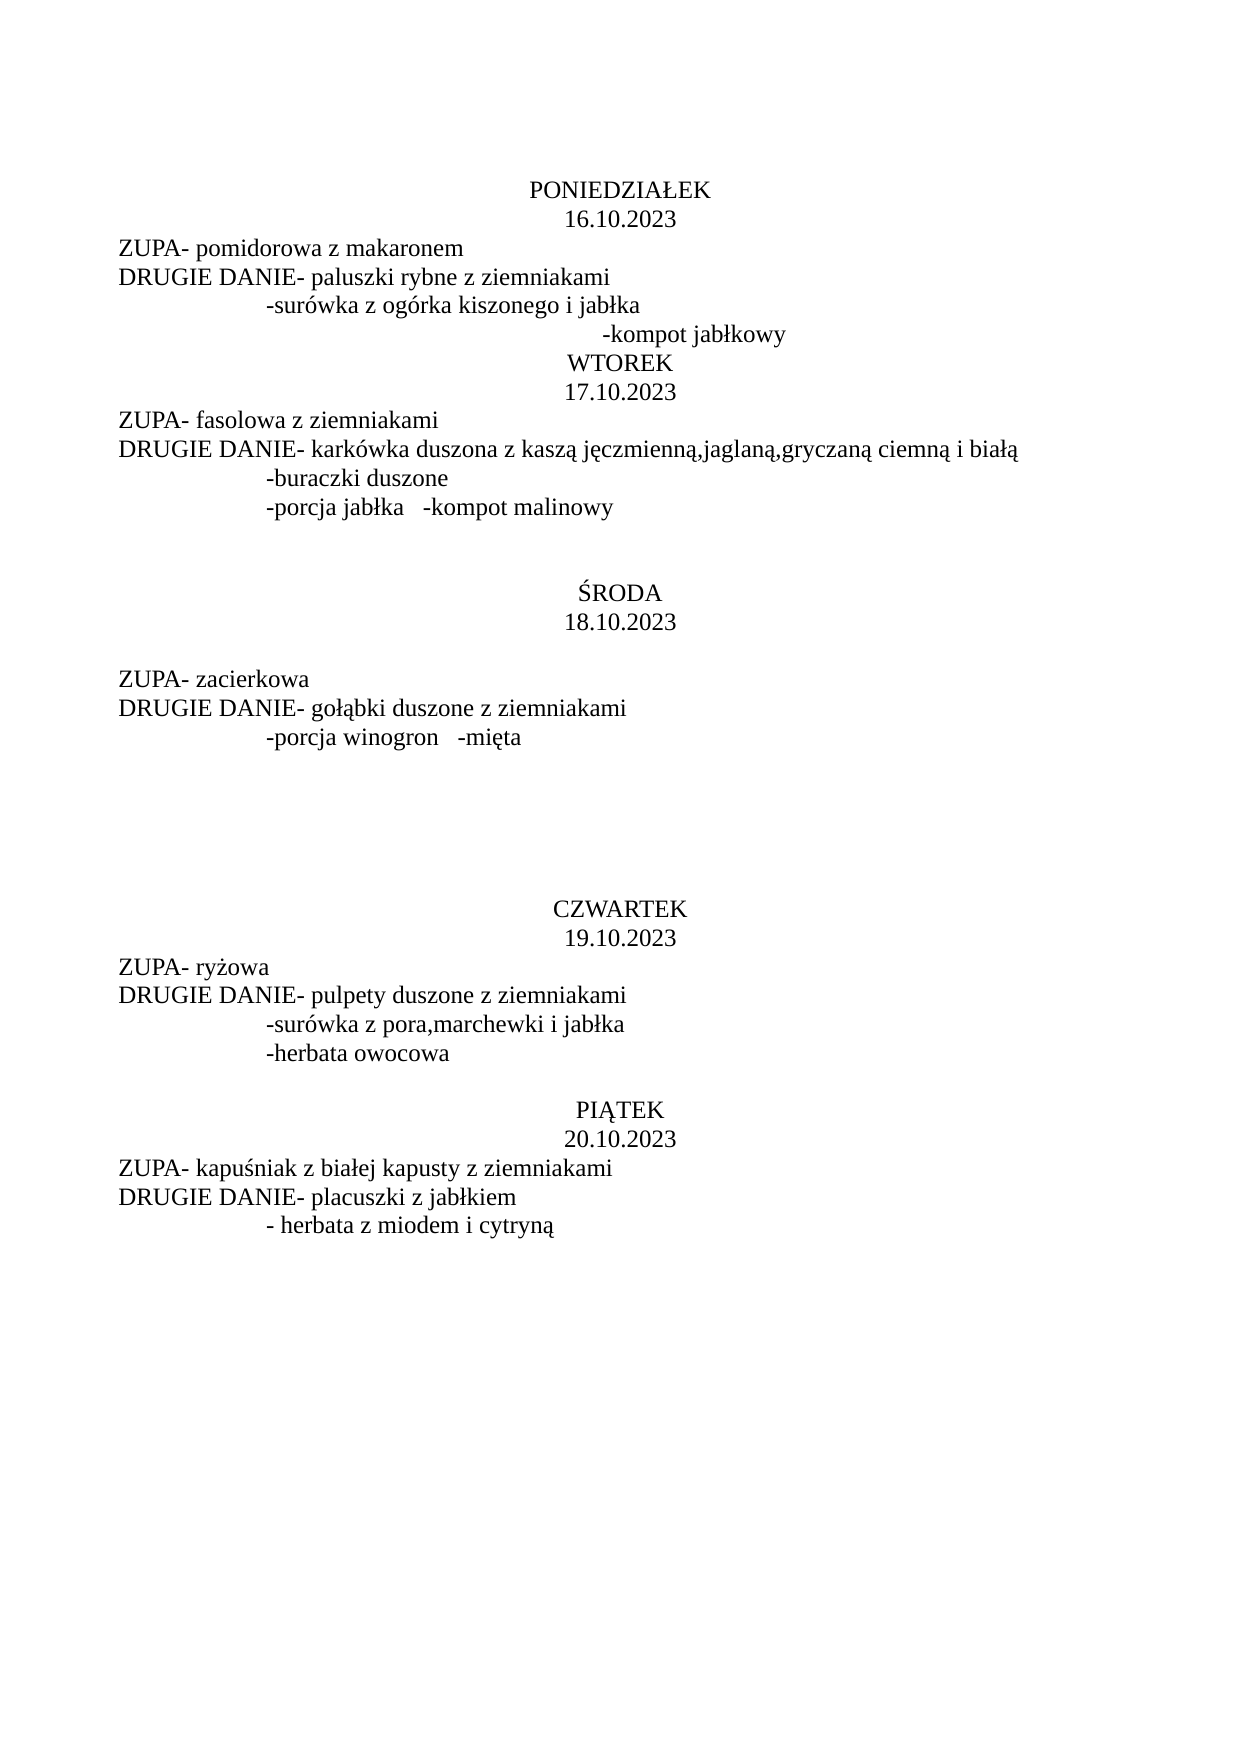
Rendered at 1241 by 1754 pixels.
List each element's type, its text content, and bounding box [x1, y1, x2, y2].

text ZUPA- pomidorowa z makaronem [118, 233, 1122, 262]
text 16.10.2023 [118, 204, 1122, 233]
text ŚRODA [118, 578, 1122, 607]
text PIĄTEK [118, 1096, 1122, 1124]
text -kompot jabłkowy [118, 319, 1122, 348]
text PONIEDZIAŁEK [118, 176, 1122, 204]
text -buraczki duszone [118, 463, 1122, 492]
text ZUPA- kapuśniak z białej kapusty z ziemniakami [118, 1153, 1122, 1182]
text WTOREK [118, 348, 1122, 377]
text -porcja winogron -mięta [118, 722, 1122, 751]
text - herbata z miodem i cytryną [118, 1211, 1122, 1239]
text -surówka z pora,marchewki i jabłka [118, 1009, 1122, 1038]
text -herbata owocowa [118, 1038, 1122, 1067]
text DRUGIE DANIE- paluszki rybne z ziemniakami [118, 262, 1122, 291]
text DRUGIE DANIE- karkówka duszona z kaszą jęczmienną,jaglaną,gryczaną ciemną i białą [118, 434, 1122, 463]
text ZUPA- fasolowa z ziemniakami [118, 406, 1122, 434]
text -surówka z ogórka kiszonego i jabłka [118, 291, 1122, 319]
text DRUGIE DANIE- pulpety duszone z ziemniakami [118, 981, 1122, 1009]
text DRUGIE DANIE- gołąbki duszone z ziemniakami [118, 693, 1122, 722]
text 18.10.2023 [118, 607, 1122, 636]
text DRUGIE DANIE- placuszki z jabłkiem [118, 1182, 1122, 1211]
text 20.10.2023 [118, 1124, 1122, 1153]
text ZUPA- zacierkowa [118, 664, 1122, 693]
text 19.10.2023 [118, 923, 1122, 952]
text 17.10.2023 [118, 377, 1122, 406]
text ZUPA- ryżowa [118, 952, 1122, 981]
text CZWARTEK [118, 894, 1122, 923]
text -porcja jabłka -kompot malinowy [118, 492, 1122, 521]
